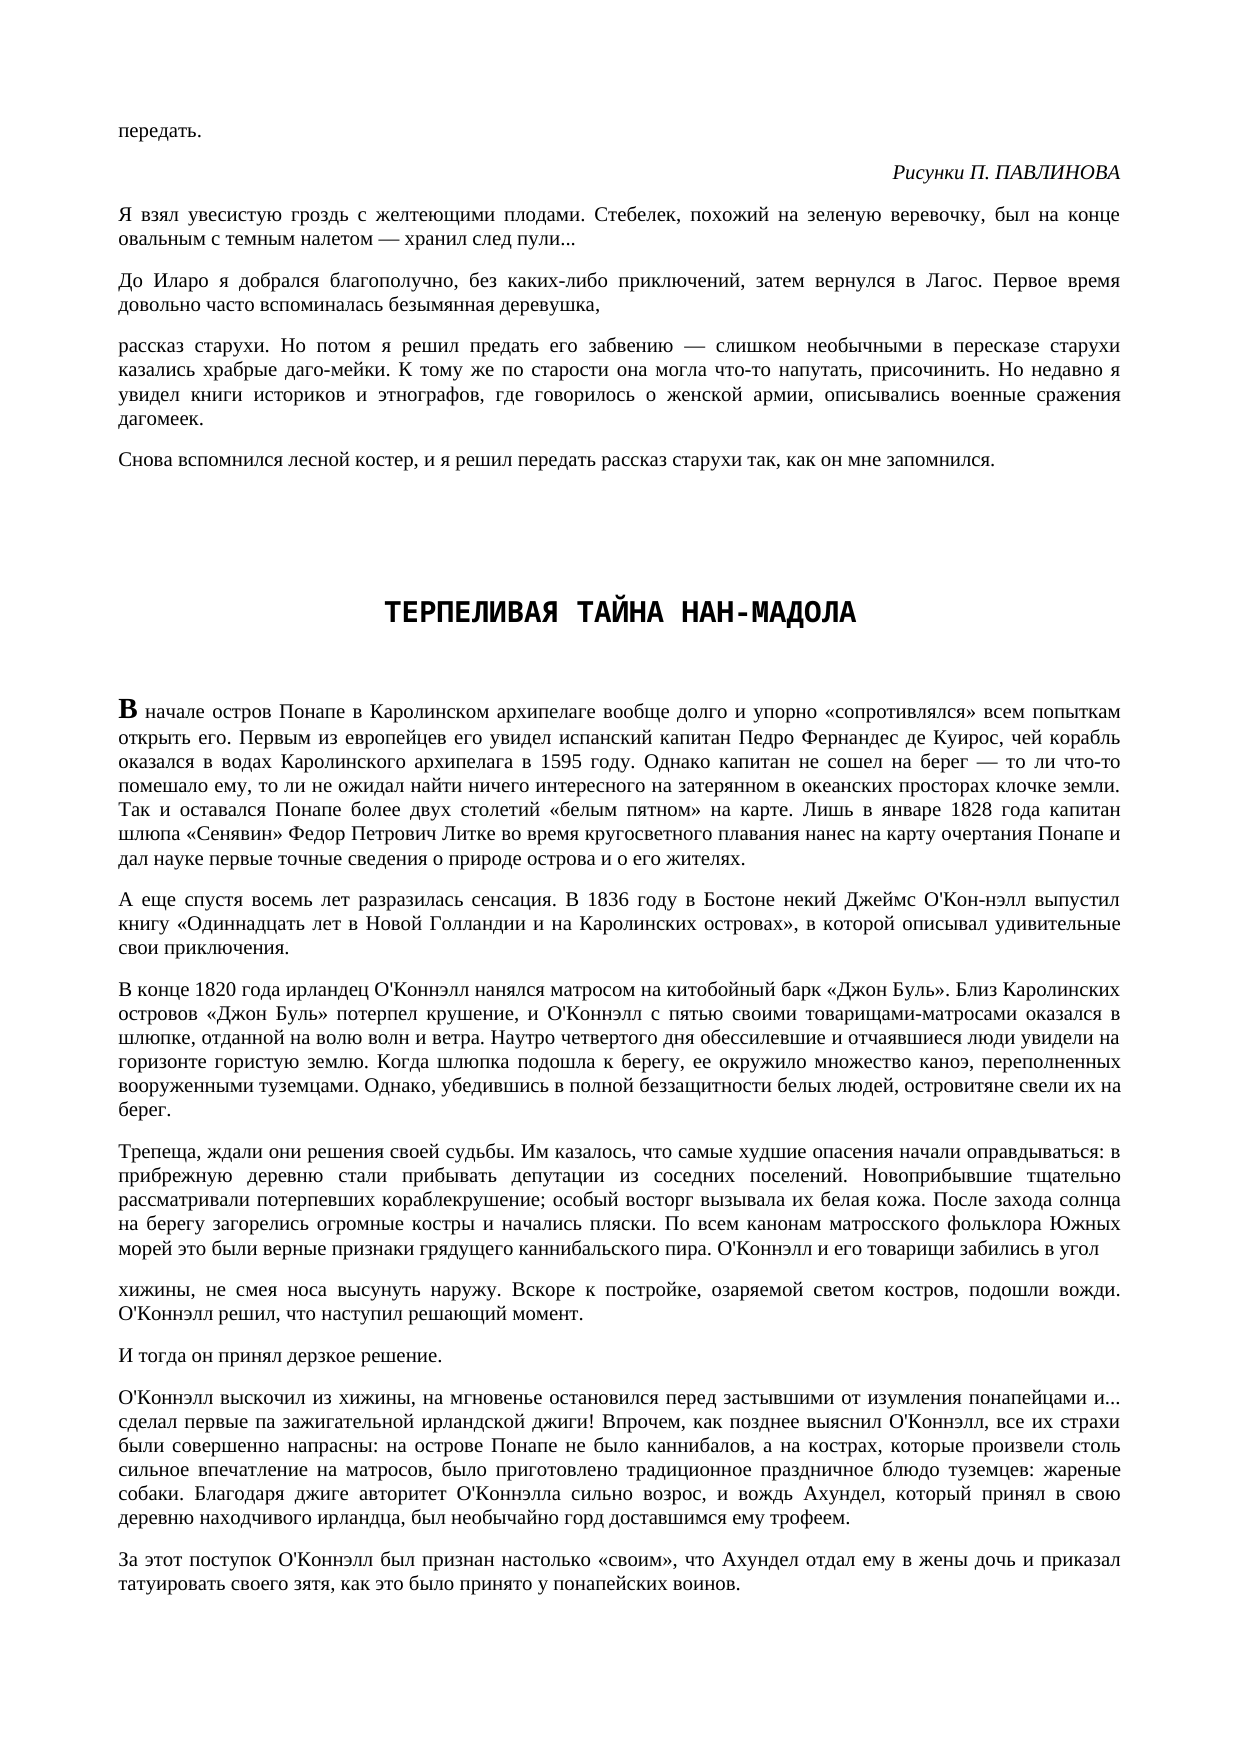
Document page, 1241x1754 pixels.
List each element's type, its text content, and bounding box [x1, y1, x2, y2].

text В конце 1820 года ирландец О'Коннэлл нанялся матросом на китобойный барк «Джон Буль». Близ Каролинских островов «Джон Буль» потерпел крушение, и О'Коннэлл с пятью своими товарищами-матросами оказался в шлюпке, отданной на волю волн и ветра. Наутро четвертого дня обессилевшие и отчаявшиеся люди увидели на горизонте гористую землю. Когда шлюпка подошла к берегу, ее окружило множество каноэ, переполненных вооруженными туземцами. Однако, убедившись в полной беззащитности белых людей, островитяне свели их на берег. [118, 977, 1122, 1121]
text За этот поступок О'Коннэлл был признан настолько «своим», что Ахундел отдал ему в жены дочь и приказал татуировать своего зятя, как это было принято у понапейских воинов. [118, 1547, 1122, 1595]
text До Иларо я добрался благополучно, без каких-либо приключений, затем вернулся в Лагос. Первое время довольно часто вспоминалась безымянная деревушка, [118, 267, 1122, 316]
text И тогда он принял дерзкое решение. [118, 1343, 1122, 1367]
text О'Коннэлл выскочил из хижины, на мгновенье остановился перед застывшими от изумления понапейцами и... сделал первые па зажигательной ирландской джиги! Впрочем, как позднее выяснил О'Коннэлл, все их страхи были совершенно напрасны: на острове Понапе не было каннибалов, а на кострах, которые произвели столь сильное впечатление на матросов, было приготовлено традиционное праздничное блюдо туземцев: жареные собаки. Благодаря джиге авторитет О'Коннэлла сильно возрос, и вождь Ахундел, который принял в свою деревню находчивого ирландца, был необычайно горд доставшимся ему трофеем. [118, 1385, 1122, 1529]
text Рисунки П. ПАВЛИНОВА [118, 160, 1122, 184]
text В начале остров Понапе в Каролинском архипелаге вообще долго и упорно «сопротивлялся» всем попыткам открыть его. Первым из европейцев его увидел испанский капитан Педро Фернандес де Куирос, чей корабль оказался в водах Каролинского архипелага в 1595 году. Однако капитан не сошел на берег — то ли что-то помешало ему, то ли не ожидал найти ничего интересного на затерянном в океанских просторах клочке земли. Так и оставался Понапе более двух столетий «белым пятном» на карте. Лишь в январе 1828 года капитан шлюпа «Сенявин» Федор Петрович Литке во время кругосветного плавания нанес на карту очертания Понапе и дал науке первые точные сведения о природе острова и о его жителях. [118, 692, 1122, 869]
text хижины, не смея носа высунуть наружу. Вскоре к постройке, озаряемой светом костров, подошли вожди. О'Коннэлл решил, что наступил решающий момент. [118, 1277, 1122, 1325]
subtitle ТЕРПЕЛИВАЯ ТАЙНА НАН-МАДОЛА [118, 592, 1122, 631]
text рассказ старухи. Но потом я решил предать его забвению — слишком необычными в пересказе старухи казались храбрые даго-мейки. К тому же по старости она могла что-то напутать, присочинить. Но недавно я увидел книги историков и этнографов, где говорилось о женской армии, описывались военные сражения дагомеек. [118, 333, 1122, 429]
text Трепеща, ждали они решения своей судьбы. Им казалось, что самые худшие опасения начали оправдываться: в прибрежную деревню стали прибывать депутации из соседних поселений. Новоприбывшие тщательно рассматривали потерпевших кораблекрушение; особый восторг вызывала их белая кожа. После захода солнца на берегу загорелись огромные костры и начались пляски. По всем канонам матросского фольклора Южных морей это были верные признаки грядущего каннибальского пира. О'Коннэлл и его товарищи забились в угол [118, 1139, 1122, 1259]
text Снова вспомнился лесной костер, и я решил передать рассказ старухи так, как он мне запомнился. [118, 447, 1122, 471]
text Я взял увесистую гроздь с желтеющими плодами. Стебелек, похожий на зеленую веревочку, был на конце овальным с темным налетом — хранил след пули... [118, 202, 1122, 250]
text А еще спустя восемь лет разразилась сенсация. В 1836 году в Бостоне некий Джеймс О'Кон-нэлл выпустил книгу «Одиннадцать лет в Новой Голландии и на Каролинских островах», в которой описывал удивительные свои приключения. [118, 887, 1122, 959]
text передать. [118, 118, 1122, 142]
